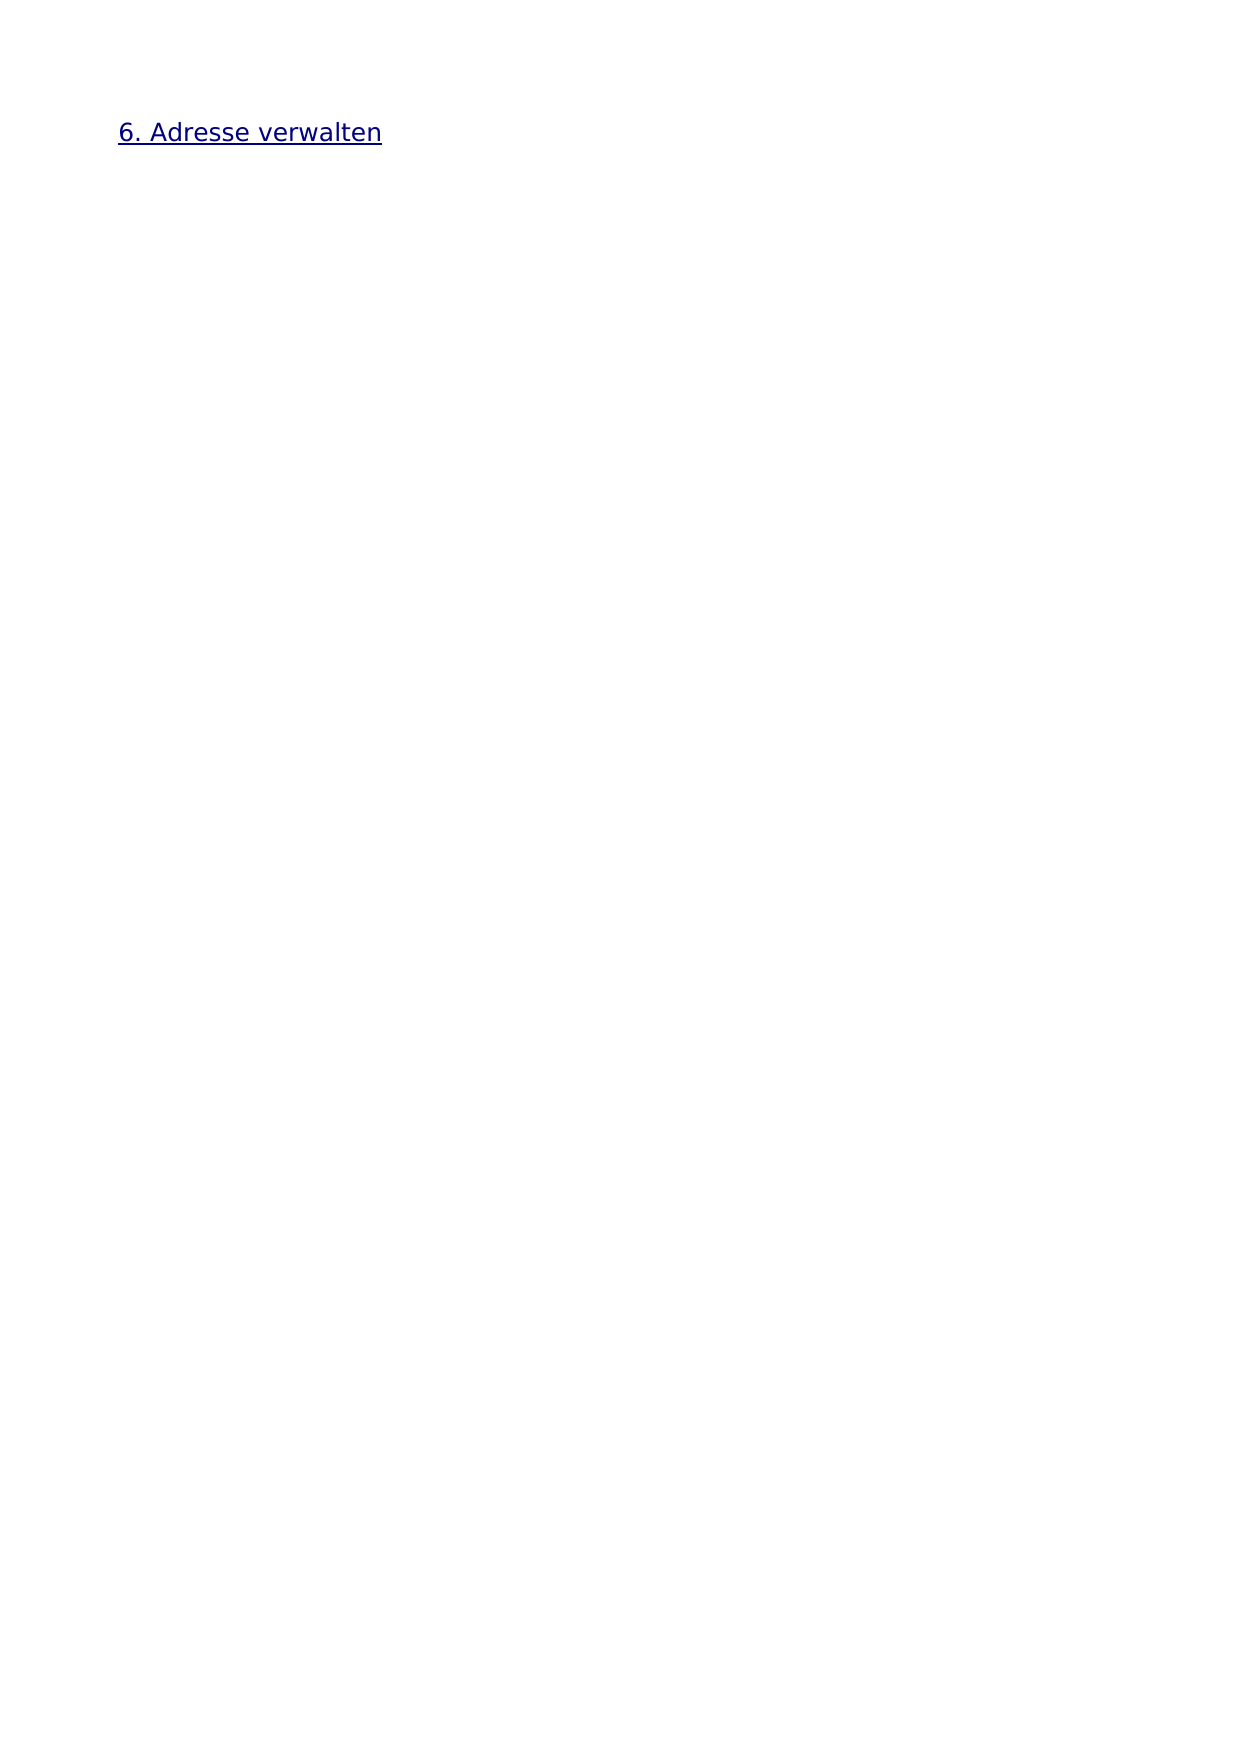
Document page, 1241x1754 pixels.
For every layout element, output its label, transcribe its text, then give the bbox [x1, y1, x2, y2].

text 6. Adresse verwalten [118, 118, 1122, 147]
